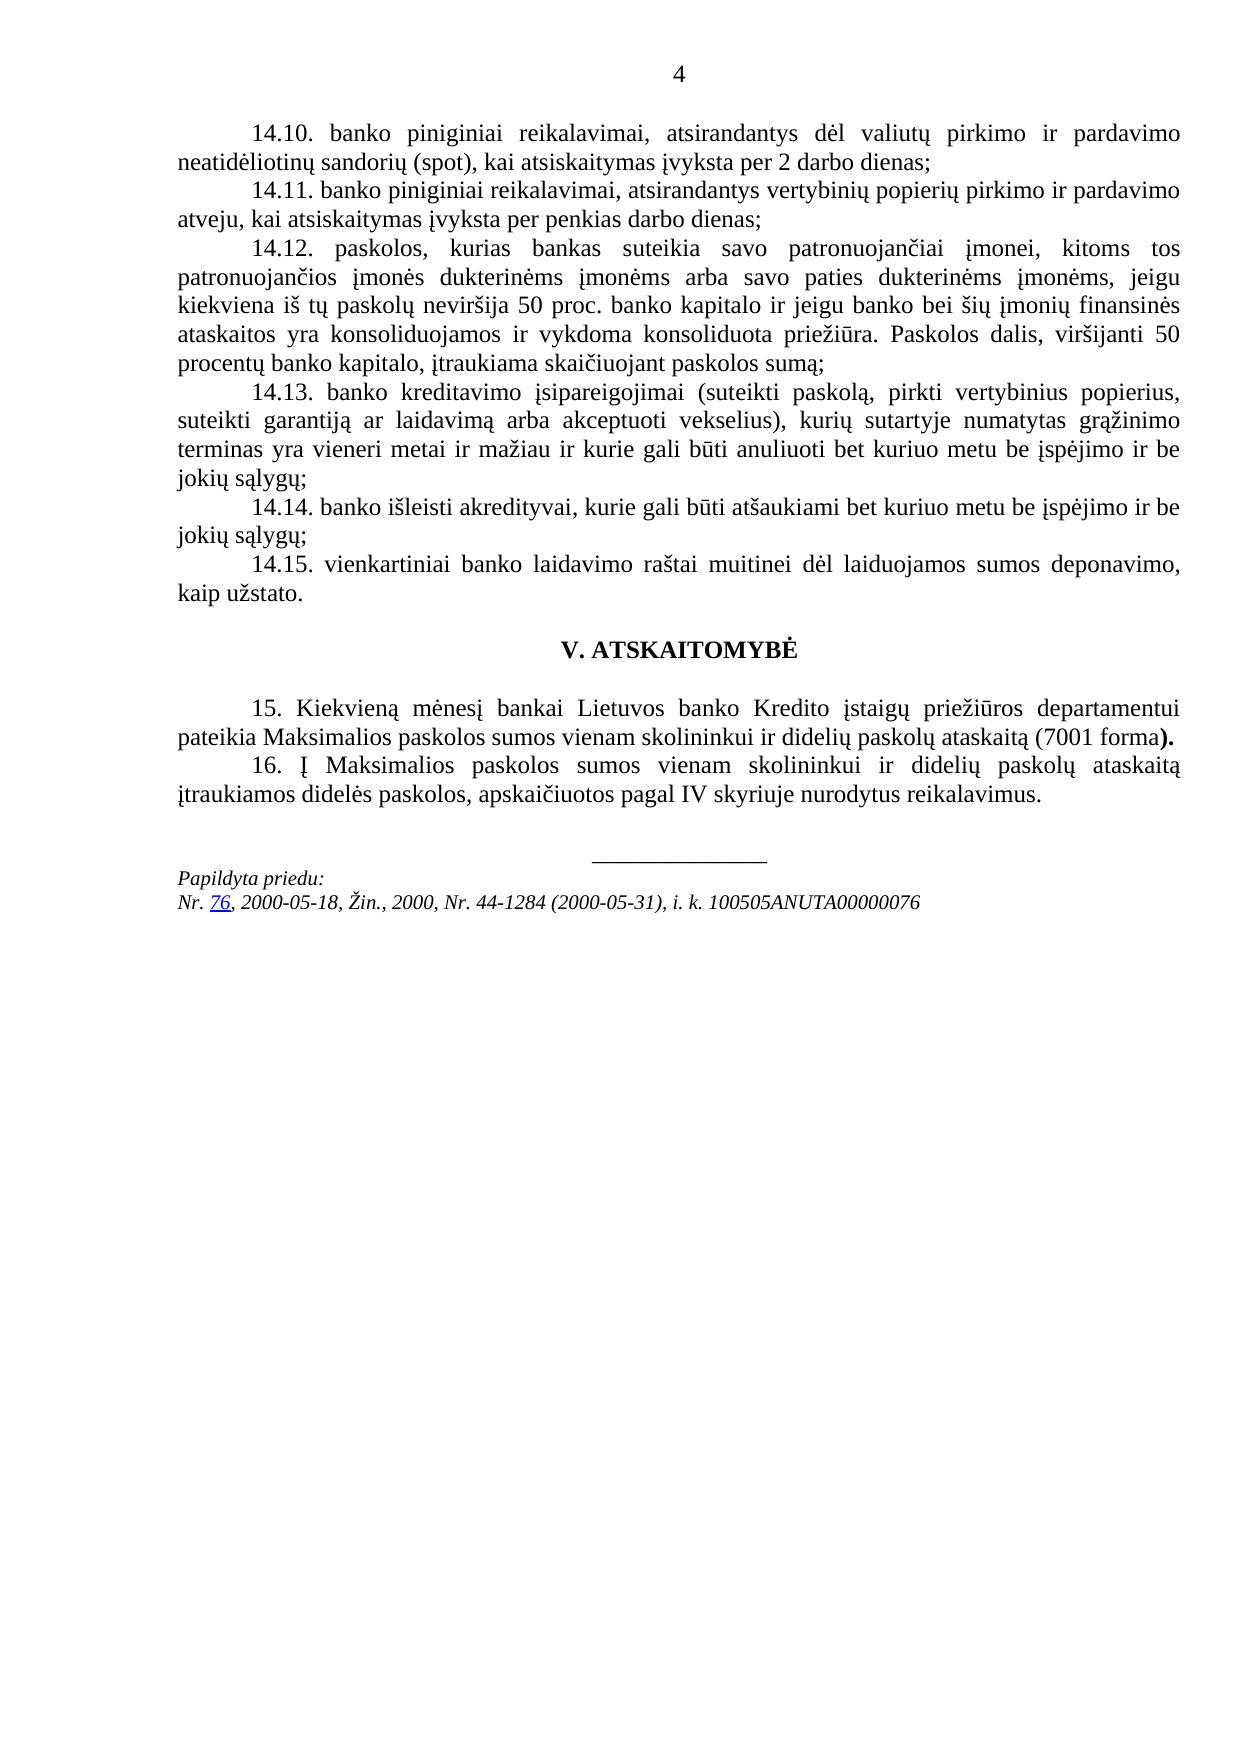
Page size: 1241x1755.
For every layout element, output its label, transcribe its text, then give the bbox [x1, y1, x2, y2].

text 14.14. banko išleisti akredityvai, kurie gali būti atšaukiami bet kuriuo metu be įspėjimo ir be jokių sąlygų; [177, 492, 1181, 549]
text 14.13. banko kreditavimo įsipareigojimai (suteikti paskolą, pirkti vertybinius popierius, suteikti garantiją ar laidavimą arba akceptuoti vekselius), kurių sutartyje numatytas grąžinimo terminas yra vieneri metai ir mažiau ir kurie gali būti anuliuoti bet kuriuo metu be įspėjimo ir be jokių sąlygų; [177, 377, 1181, 492]
text ______________ [177, 837, 1181, 866]
text 14.10. banko piniginiai reikalavimai, atsirandantys dėl valiutų pirkimo ir pardavimo neatidėliotinų sandorių (spot), kai atsiskaitymas įvyksta per 2 darbo dienas; [177, 118, 1181, 176]
text 16. Į Maksimalios paskolos sumos vienam skolininkui ir didelių paskolų ataskaitą įtraukiamos didelės paskolos, apskaičiuotos pagal IV skyriuje nurodytus reikalavimus. [177, 751, 1181, 808]
text 14.11. banko piniginiai reikalavimai, atsirandantys vertybinių popierių pirkimo ir pardavimo atveju, kai atsiskaitymas įvyksta per penkias darbo dienas; [177, 176, 1181, 233]
text Papildyta priedu: [177, 866, 1181, 890]
text 14.15. vienkartiniai banko laidavimo raštai muitinei dėl laiduojamos sumos deponavimo, kaip užstato. [177, 549, 1181, 607]
text Nr. 76, 2000-05-18, Žin., 2000, Nr. 44-1284 (2000-05-31), i. k. 100505ANUTA00000076 [177, 890, 1181, 914]
text 15. Kiekvieną mėnesį bankai Lietuvos banko Kredito įstaigų priežiūros departamentui pateikia Maksimalios paskolos sumos vienam skolininkui ir didelių paskolų ataskaitą (7001 forma). [177, 693, 1181, 751]
text V. Atskaitomybė [177, 636, 1181, 664]
text 14.12. paskolos, kurias bankas suteikia savo patronuojančiai įmonei, kitoms tos patronuojančios įmonės dukterinėms įmonėms arba savo paties dukterinėms įmonėms, jeigu kiekviena iš tų paskolų neviršija 50 proc. banko kapitalo ir jeigu banko bei šių įmonių finansinės ataskaitos yra konsoliduojamos ir vykdoma konsoliduota priežiūra. Paskolos dalis, viršijanti 50 procentų banko kapitalo, įtraukiama skaičiuojant paskolos sumą; [177, 233, 1181, 377]
